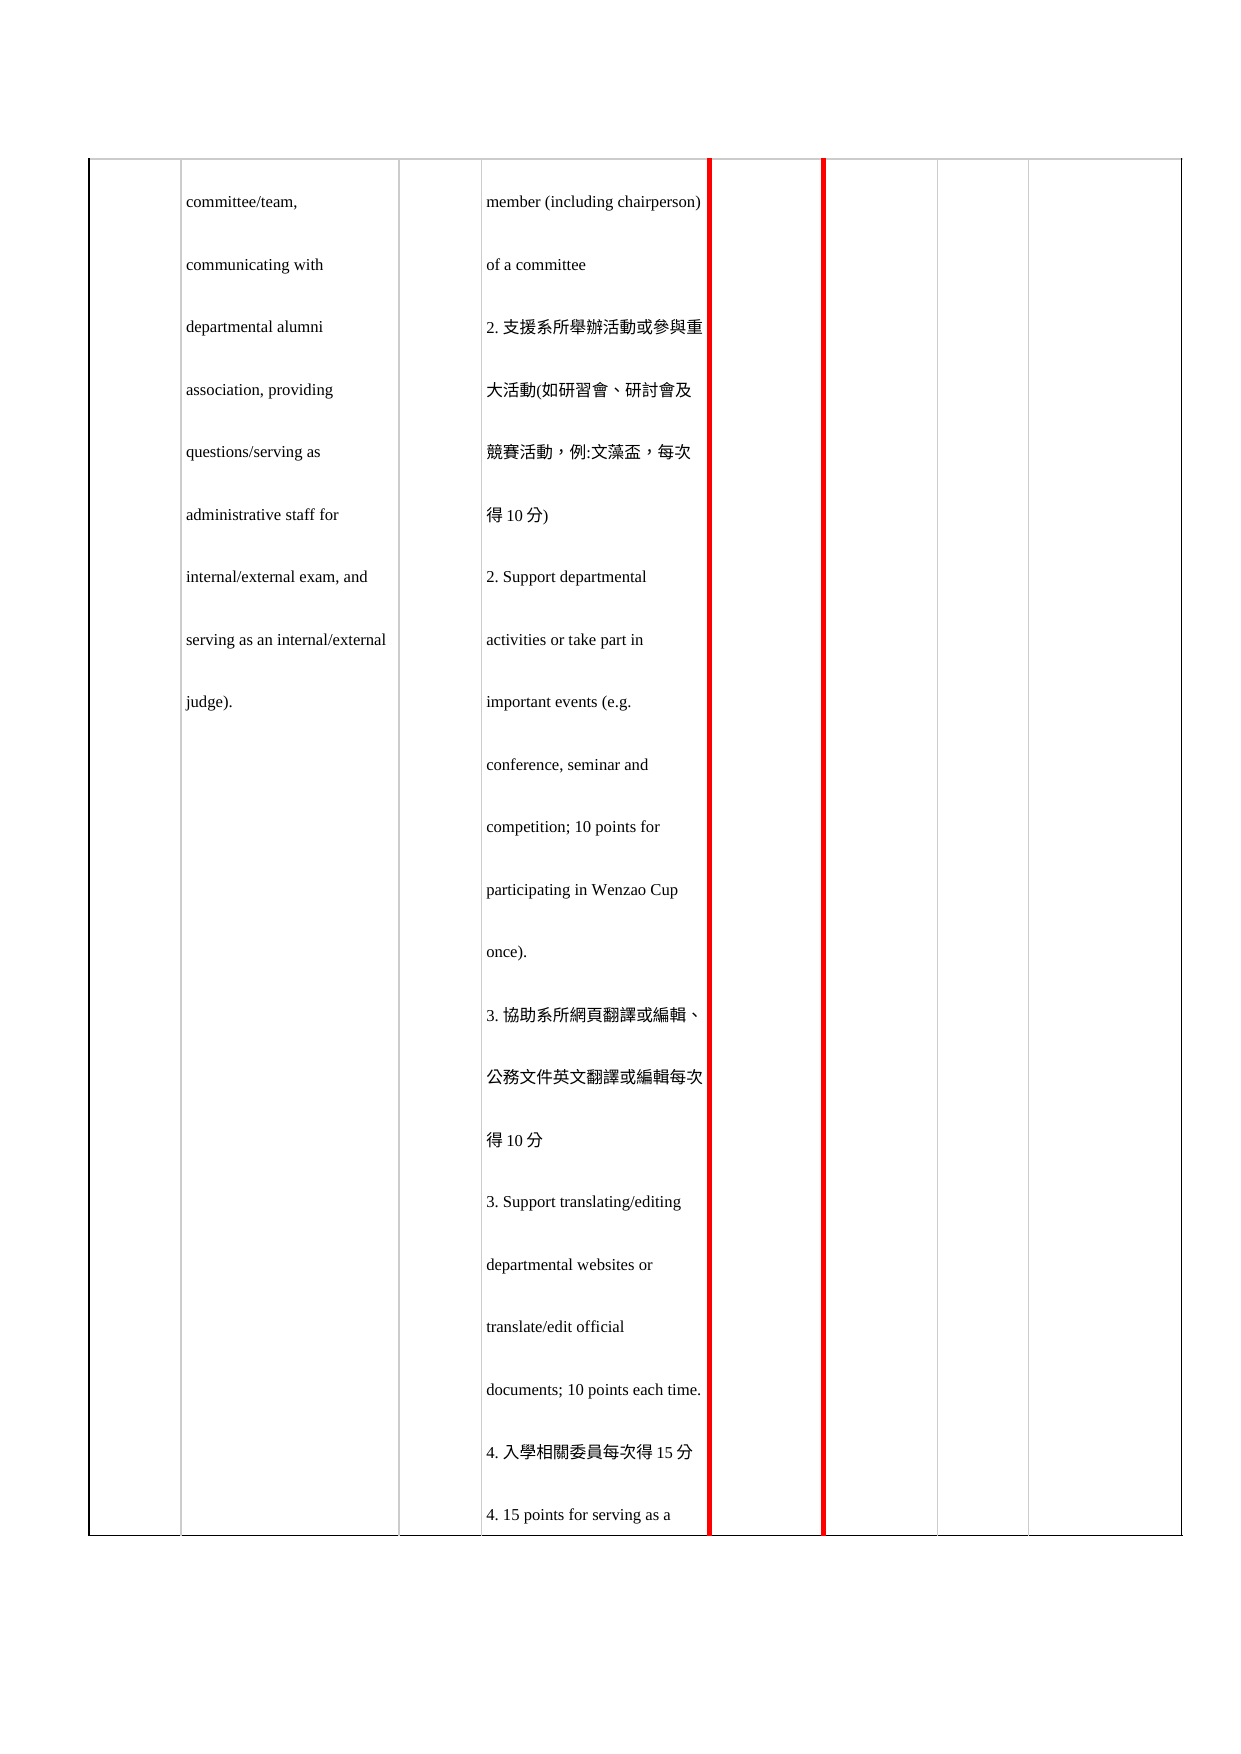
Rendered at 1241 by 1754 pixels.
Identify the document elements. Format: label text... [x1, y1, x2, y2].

table_cell [400, 160, 481, 1535]
table_cell [938, 160, 1028, 1535]
table_cell committee/team, communicating with departmental alumni association, providing questions/serving as administrative staff for internal/external exam, and serving as an internal/external judge). [182, 160, 398, 1535]
table_cell [826, 160, 937, 1535]
table_cell member (including chairperson) of a committee 2. 支援系所舉辦活動或參與重大活動(如研習會、研討會及競賽活動，例:文藻盃，每次得10分) 2. Support departmental activities or take part in important events (e.g. conference, seminar and competition; 10 points for participating in Wenzao Cup once). 3. 協助系所網頁翻譯或編輯、公務文件英文翻譯或編輯每次得10分 3. Support translating/editing departmental websites or translate/edit official documents; 10 points each time. 4. 入學相關委員每次得15分 4. 15 points for serving as a [482, 160, 707, 1535]
table_cell [90, 160, 180, 1535]
table_cell [1029, 160, 1181, 1535]
table_cell [712, 160, 821, 1535]
